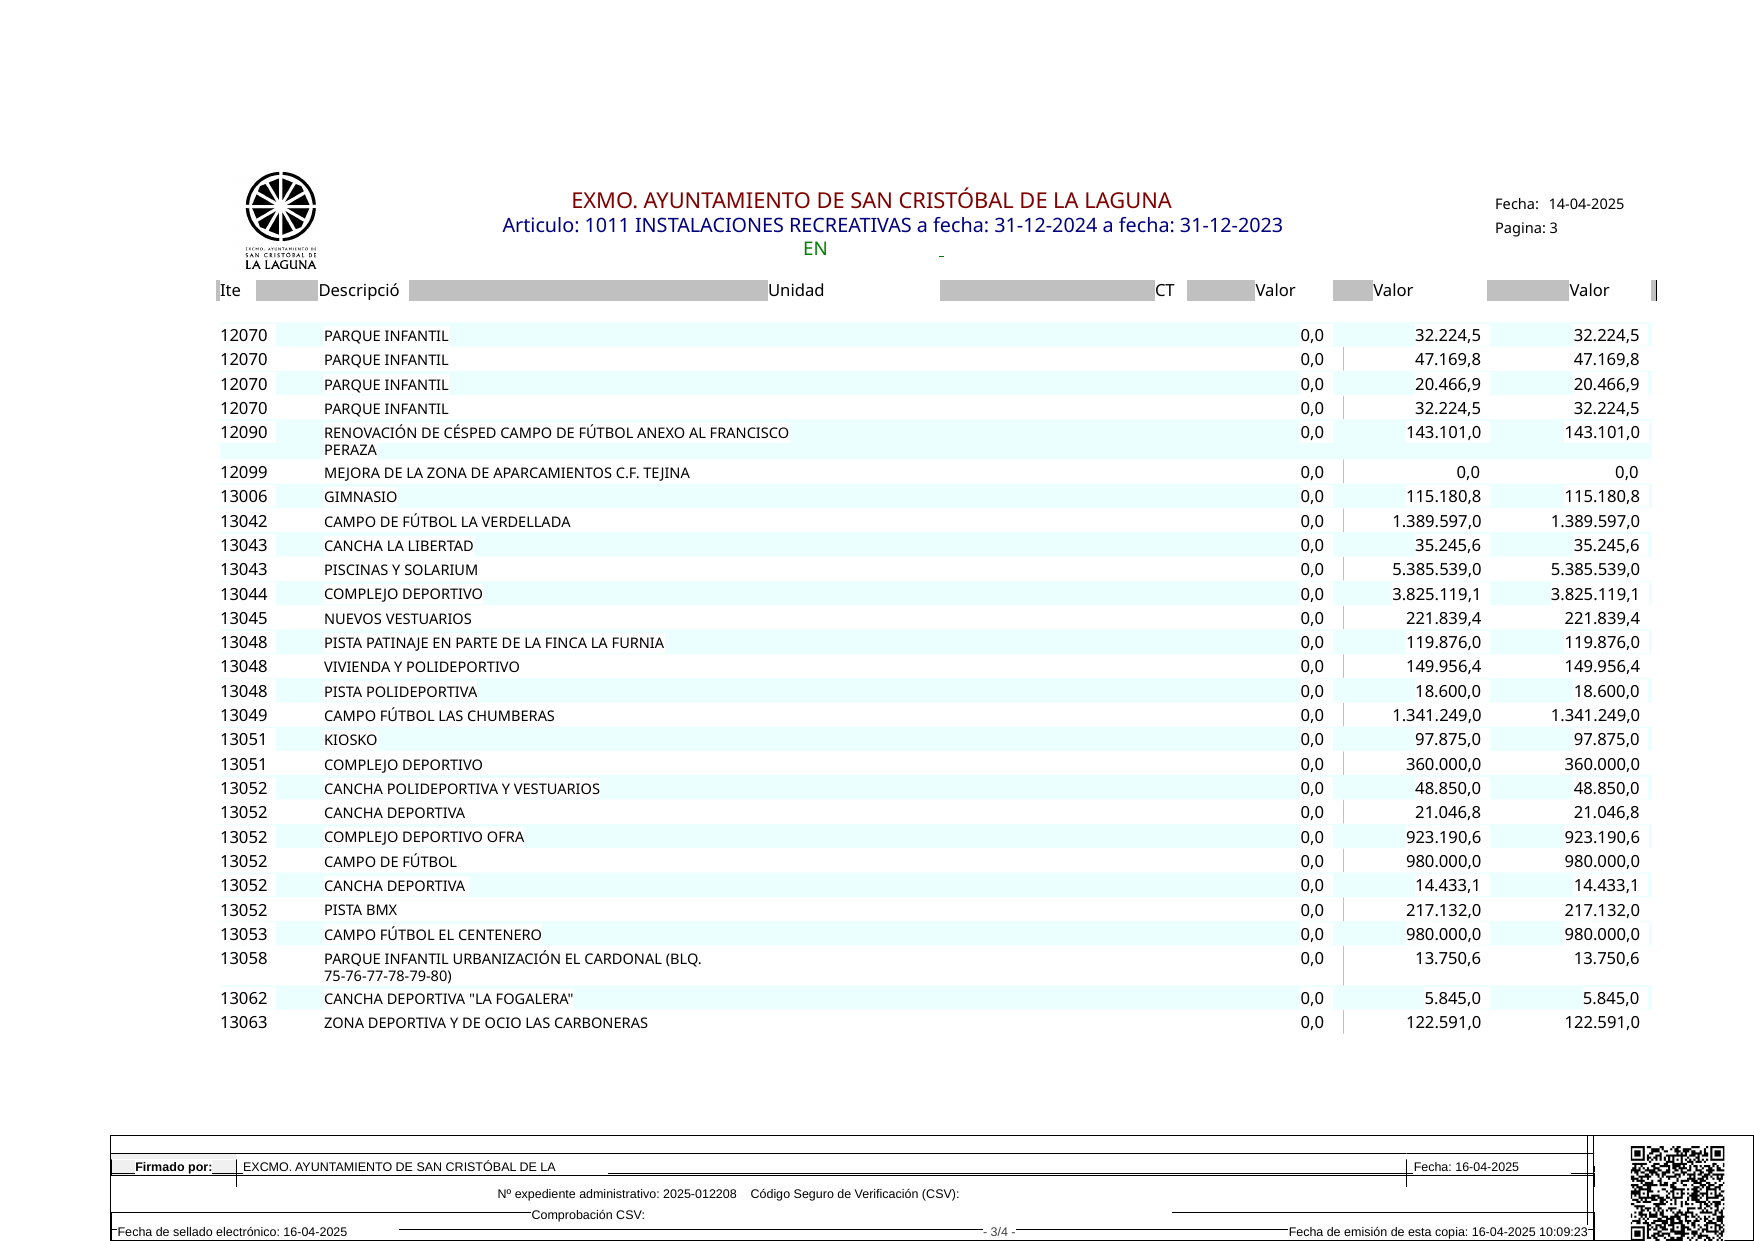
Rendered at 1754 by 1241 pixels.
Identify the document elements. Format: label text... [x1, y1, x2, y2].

text 20.466,98 [1415, 372, 1490, 395]
text 0,00 [1300, 728, 1333, 751]
text CTD [1155, 278, 1187, 301]
text Pagina: 3 [1495, 217, 1558, 237]
text 0,00 [1300, 606, 1333, 629]
text 0,00 [1300, 421, 1333, 443]
text 130526 [220, 825, 276, 848]
text 1.389.597,00 [1392, 509, 1490, 532]
text PISCINAS Y SOLARIUM [324, 560, 479, 580]
text 0,00 [1300, 801, 1333, 823]
text 980.000,00 [1564, 922, 1649, 945]
text PISTA PATINAJE EN PARTE DE LA FINCA LA FURNIA [324, 633, 665, 653]
text 130527 [220, 849, 276, 872]
text PARQUE INFANTIL [324, 374, 449, 394]
text 5.845,00 [1424, 987, 1490, 1009]
text 221.839,48 [1564, 606, 1649, 629]
text 360.000,00 [1406, 752, 1490, 775]
text 120990 [220, 461, 276, 483]
text 13.750,63 [1573, 947, 1648, 969]
text Valor Contable [1373, 278, 1487, 301]
text 120704 [220, 372, 276, 395]
text EN INVENTARIO [803, 235, 939, 260]
text 130588 [220, 947, 276, 969]
text Valor Neto [1569, 278, 1651, 301]
text 217.132,06 [1406, 898, 1490, 921]
text 115.180,80 [1406, 485, 1490, 507]
text 119.876,06 [1564, 631, 1649, 653]
text 0,00 [1300, 987, 1333, 1009]
text 0,00 [1300, 777, 1333, 799]
text 0,00 [1300, 874, 1333, 896]
text 0,00 [1300, 947, 1333, 969]
text GIMNASIO [324, 487, 398, 507]
text 143.101,03 [1564, 421, 1649, 443]
text Fecha de sellado electrónico: 16-04-2025 10:09:23 [117, 1225, 399, 1240]
text 0,00 [1300, 348, 1333, 370]
text - 3/4 - [983, 1225, 1016, 1239]
text 3.825.119,12 [1551, 582, 1649, 605]
text 1.341.249,00 [1551, 704, 1649, 726]
text 130484 [220, 655, 276, 678]
text 47.169,89 [1415, 348, 1490, 370]
text 130520 [220, 777, 276, 799]
text CANCHA DEPORTIVA [324, 803, 466, 823]
text 120703 [220, 348, 276, 370]
text CANCHA DEPORTIVA [324, 876, 469, 896]
text 0,00 [1300, 679, 1333, 702]
text 0,00 [1300, 372, 1333, 395]
text CANCHA DEPORTIVA "LA FOGALERA" [324, 989, 574, 1009]
text ZONA DEPORTIVA Y DE OCIO LAS CARBONERAS [324, 1013, 648, 1033]
text KIOSKO [324, 730, 378, 750]
text 13.750,63 [1415, 947, 1490, 969]
text 130528 [220, 874, 276, 896]
text 97.875,00 [1415, 728, 1490, 751]
text 5.385.539,00 [1392, 558, 1490, 580]
text 0,00 [1300, 324, 1333, 346]
text Unidad Administrativa [768, 278, 940, 301]
text 130518 [220, 752, 276, 775]
text PARQUE INFANTIL URBANIZACIÓN EL CARDONAL (BLQ. [324, 949, 702, 969]
text 5.385.539,00 [1551, 558, 1649, 580]
text 0,00 [1300, 704, 1333, 726]
text Fecha: [1495, 193, 1539, 213]
text 75-76-77-78-79-80) [324, 966, 452, 986]
text 120905 [220, 421, 276, 443]
text 0,00 [1300, 631, 1333, 653]
text CAMPO FÚTBOL EL CENTENERO [324, 924, 542, 944]
text Articulo: 1011 INSTALACIONES RECREATIVAS a fecha: 31-12-2024 a fecha: 31-12-2023 [502, 212, 1296, 238]
text 130448 [220, 582, 276, 605]
text 0,00 [1300, 825, 1333, 848]
text 130431 [220, 534, 276, 556]
text 360.000,00 [1564, 752, 1649, 775]
text 120702 [220, 324, 276, 346]
text 0,00 [1300, 485, 1333, 507]
text 221.839,48 [1406, 606, 1490, 629]
text PISTA POLIDEPORTIVA [324, 681, 477, 701]
text 0,00 [1300, 1011, 1333, 1033]
text 18.600,00 [1573, 679, 1648, 702]
text COMPLEJO DEPORTIVO OFRA [324, 827, 524, 847]
text Comprobación CSV: https://sede.aytolalaguna.es//publico/documento/0228ABCCB7D3F619FE59D9398C6A8B5B . [531, 1208, 1172, 1223]
text 130523 [220, 801, 276, 823]
text 0,00 [1300, 509, 1333, 532]
text 0,00 [1300, 752, 1333, 775]
text 980.000,00 [1406, 849, 1490, 872]
text 14.433,14 [1573, 874, 1648, 896]
text 35.245,69 [1415, 534, 1490, 556]
text 115.180,80 [1564, 485, 1649, 507]
text 0,00 [1300, 582, 1333, 605]
text 5.845,00 [1583, 987, 1648, 1009]
text 130424 [220, 509, 276, 532]
text 130450 [220, 606, 276, 629]
text 32.224,53 [1415, 397, 1490, 419]
text 143.101,03 [1406, 421, 1490, 443]
text 0,00 [1300, 849, 1333, 872]
text 14.433,14 [1415, 874, 1490, 896]
text 130533 [220, 922, 276, 945]
text 130514 [220, 728, 276, 751]
text EXMO. AYUNTAMIENTO DE SAN CRISTÓBAL DE LA LAGUNA [571, 186, 1175, 212]
text 119.876,06 [1406, 631, 1490, 653]
text 130481 [220, 631, 276, 653]
text 48.850,00 [1573, 777, 1648, 799]
text 122.591,08 [1564, 1011, 1649, 1033]
text 32.224,53 [1573, 324, 1648, 346]
text Fecha de emisión de esta copia: 16-04-2025 10:09:23 [1288, 1225, 1588, 1239]
text CAMPO DE FÚTBOL [324, 852, 457, 871]
text 923.190,64 [1406, 825, 1490, 848]
text 14-04-2025 [1548, 193, 1625, 213]
text 1.341.249,00 [1392, 704, 1490, 726]
text 0,00 [1300, 922, 1333, 945]
text PARQUE INFANTIL [324, 350, 449, 370]
text 47.169,89 [1573, 348, 1648, 370]
text 130627 [220, 987, 276, 1009]
text 130493 [220, 704, 276, 726]
text PERAZA [324, 440, 377, 460]
text COMPLEJO DEPORTIVO [324, 584, 483, 604]
text 217.132,06 [1564, 898, 1649, 921]
text EXCMO. AYUNTAMIENTO DE SAN CRISTÓBAL DE LA LAGUNA [243, 1159, 608, 1175]
text PARQUE INFANTIL [324, 326, 449, 346]
text 21.046,83 [1415, 801, 1490, 823]
text 35.245,69 [1573, 534, 1648, 556]
text NUEVOS VESTUARIOS [324, 608, 472, 628]
text 0,00 [1615, 461, 1648, 483]
text Fecha: 16-04-2025 10:09:23 [1413, 1159, 1571, 1175]
text MEJORA DE LA ZONA DE APARCAMIENTOS C.F. TEJINA [324, 463, 690, 483]
text 130064 [220, 485, 276, 507]
text 130436 [220, 558, 276, 580]
text CANCHA POLIDEPORTIVA Y VESTUARIOS [324, 778, 600, 798]
text Valor Real [1255, 278, 1333, 301]
text 0,00 [1300, 461, 1333, 483]
text 0,00 [1456, 461, 1489, 483]
text 130489 [220, 679, 276, 702]
text COMPLEJO DEPORTIVO [324, 754, 483, 774]
text CAMPO DE FÚTBOL LA VERDELLADA [324, 511, 571, 531]
text Descripción [318, 278, 409, 301]
text 980.000,00 [1564, 849, 1649, 872]
text 923.190,64 [1564, 825, 1649, 848]
text 0,00 [1300, 898, 1333, 921]
text 0,00 [1300, 655, 1333, 678]
text 21.046,83 [1573, 801, 1648, 823]
text 0,00 [1300, 534, 1333, 556]
text 1.389.597,00 [1551, 509, 1649, 532]
text 32.224,53 [1573, 397, 1648, 419]
text VIVIENDA Y POLIDEPORTIVO [324, 657, 524, 677]
text 980.000,00 [1406, 922, 1490, 945]
text 32.224,53 [1415, 324, 1490, 346]
text 130638 [220, 1011, 276, 1033]
text CANCHA LA LIBERTAD [324, 536, 474, 556]
text CAMPO FÚTBOL LAS CHUMBERAS [324, 706, 555, 726]
text 0,00 [1300, 558, 1333, 580]
text 18.600,00 [1415, 679, 1490, 702]
text 120705 [220, 397, 276, 419]
text RENOVACIÓN DE CÉSPED CAMPO DE FÚTBOL ANEXO AL FRANCISCO [324, 423, 790, 443]
text 149.956,41 [1564, 655, 1649, 678]
text 0,00 [1300, 397, 1333, 419]
text Firmado por: [135, 1159, 212, 1174]
text PARQUE INFANTIL [324, 398, 449, 418]
text 3.825.119,12 [1392, 582, 1490, 605]
text Item [220, 278, 256, 301]
text 97.875,00 [1573, 728, 1648, 751]
text 149.956,41 [1406, 655, 1490, 678]
text 48.850,00 [1415, 777, 1490, 799]
text 20.466,98 [1573, 372, 1648, 395]
text Nº expediente administrativo: 2025-012208 Código Seguro de Verificación (CSV): 0228ABCCB7D3F619FE59D9398C6A8B5B [497, 1187, 1205, 1202]
text PISTA BMX [324, 900, 397, 920]
text 122.591,08 [1406, 1011, 1490, 1033]
text 130529 [220, 898, 276, 921]
